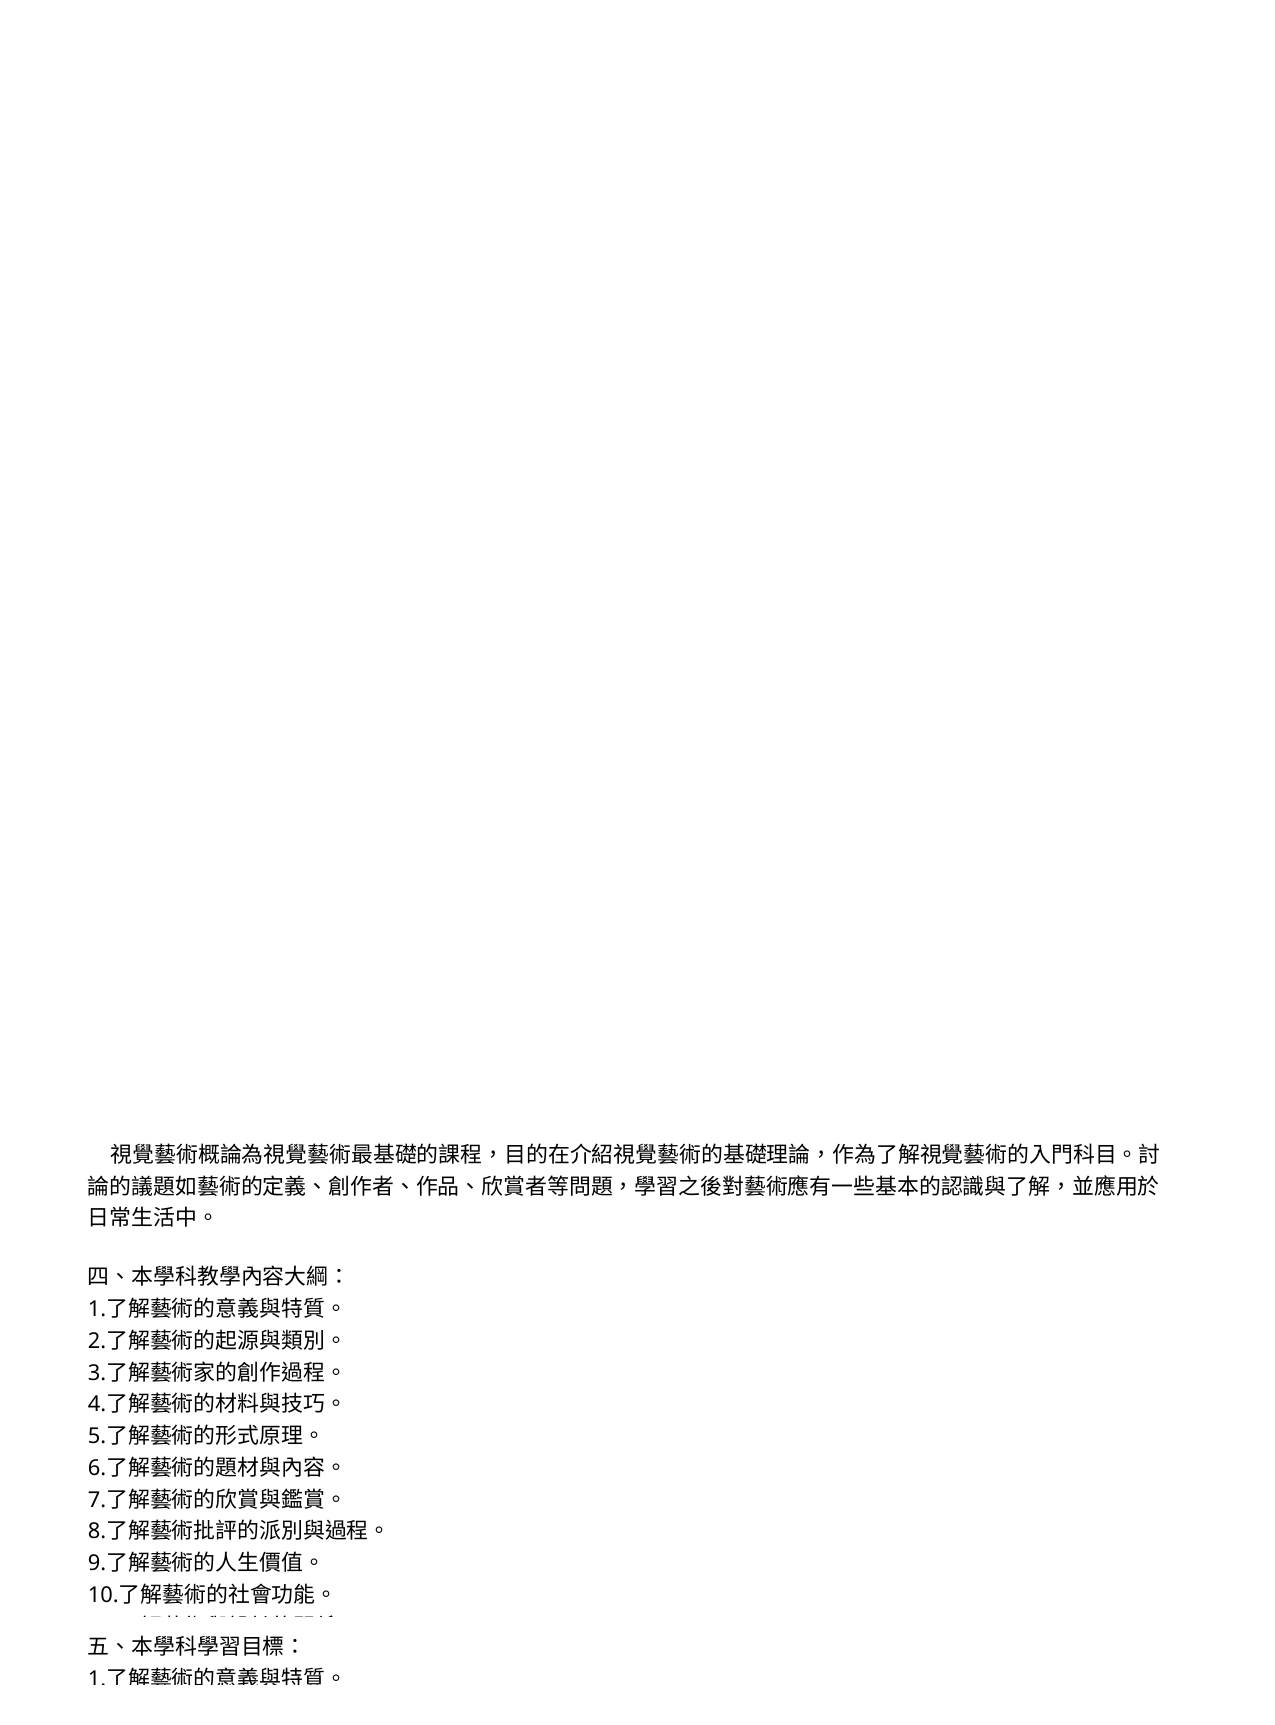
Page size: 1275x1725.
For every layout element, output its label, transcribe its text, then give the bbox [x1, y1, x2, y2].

text 3.了解藝術家的創作過程。 [88, 1354, 1171, 1386]
text 8.了解藝術批評的派別與過程。 [88, 1513, 1171, 1545]
text 1.了解藝術的意義與特質。 [88, 1291, 1171, 1323]
text 1.了解藝術的意義與特質。 [88, 1661, 1171, 1684]
text 四、本學科教學內容大綱： [88, 1259, 1171, 1291]
text 10.了解藝術的社會功能。 [88, 1577, 1171, 1609]
text 11.了解藝術與設計的關係。 [88, 1609, 1171, 1617]
text 視覺藝術概論為視覺藝術最基礎的課程，目的在介紹視覺藝術的基礎理論，作為了解視覺藝術的入門科目。討論的議題如藝術的定義、創作者、作品、欣賞者等問題，學習之後對藝術應有一些基本的認識與了解，並應用於日常生活中。 [88, 1137, 1171, 1232]
text 9.了解藝術的人生價值。 [88, 1545, 1171, 1577]
text 7.了解藝術的欣賞與鑑賞。 [88, 1482, 1171, 1513]
text 2.了解藝術的起源與類別。 [88, 1323, 1171, 1354]
text 6.了解藝術的題材與內容。 [88, 1450, 1171, 1482]
text 5.了解藝術的形式原理。 [88, 1418, 1171, 1450]
text 4.了解藝術的材料與技巧。 [88, 1386, 1171, 1418]
text 五、本學科學習目標： [88, 1629, 1171, 1661]
